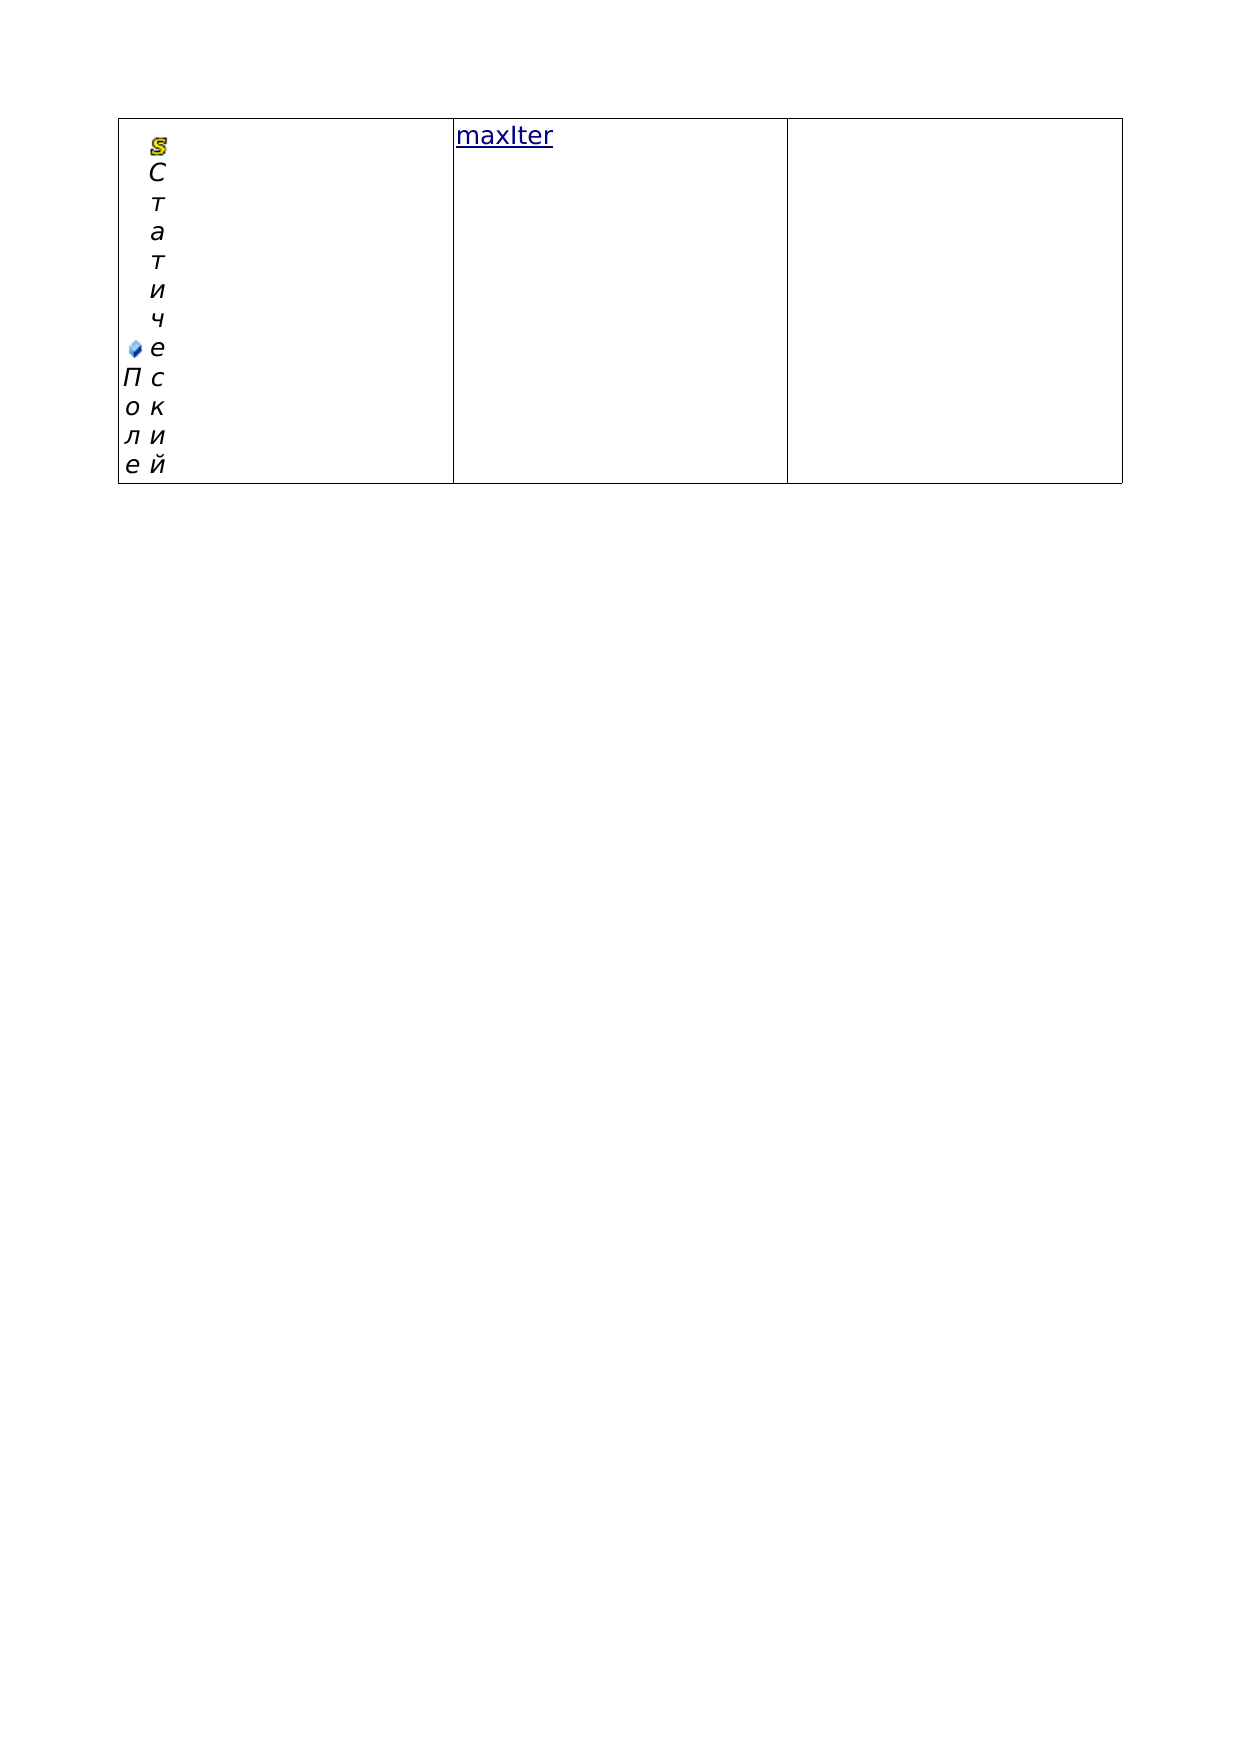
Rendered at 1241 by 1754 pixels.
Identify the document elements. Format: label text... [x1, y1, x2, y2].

table_cell [788, 119, 1122, 482]
picture [121, 337, 146, 363]
table_cell [119, 119, 453, 482]
table_cell maxIter [454, 119, 787, 482]
picture [146, 133, 172, 159]
